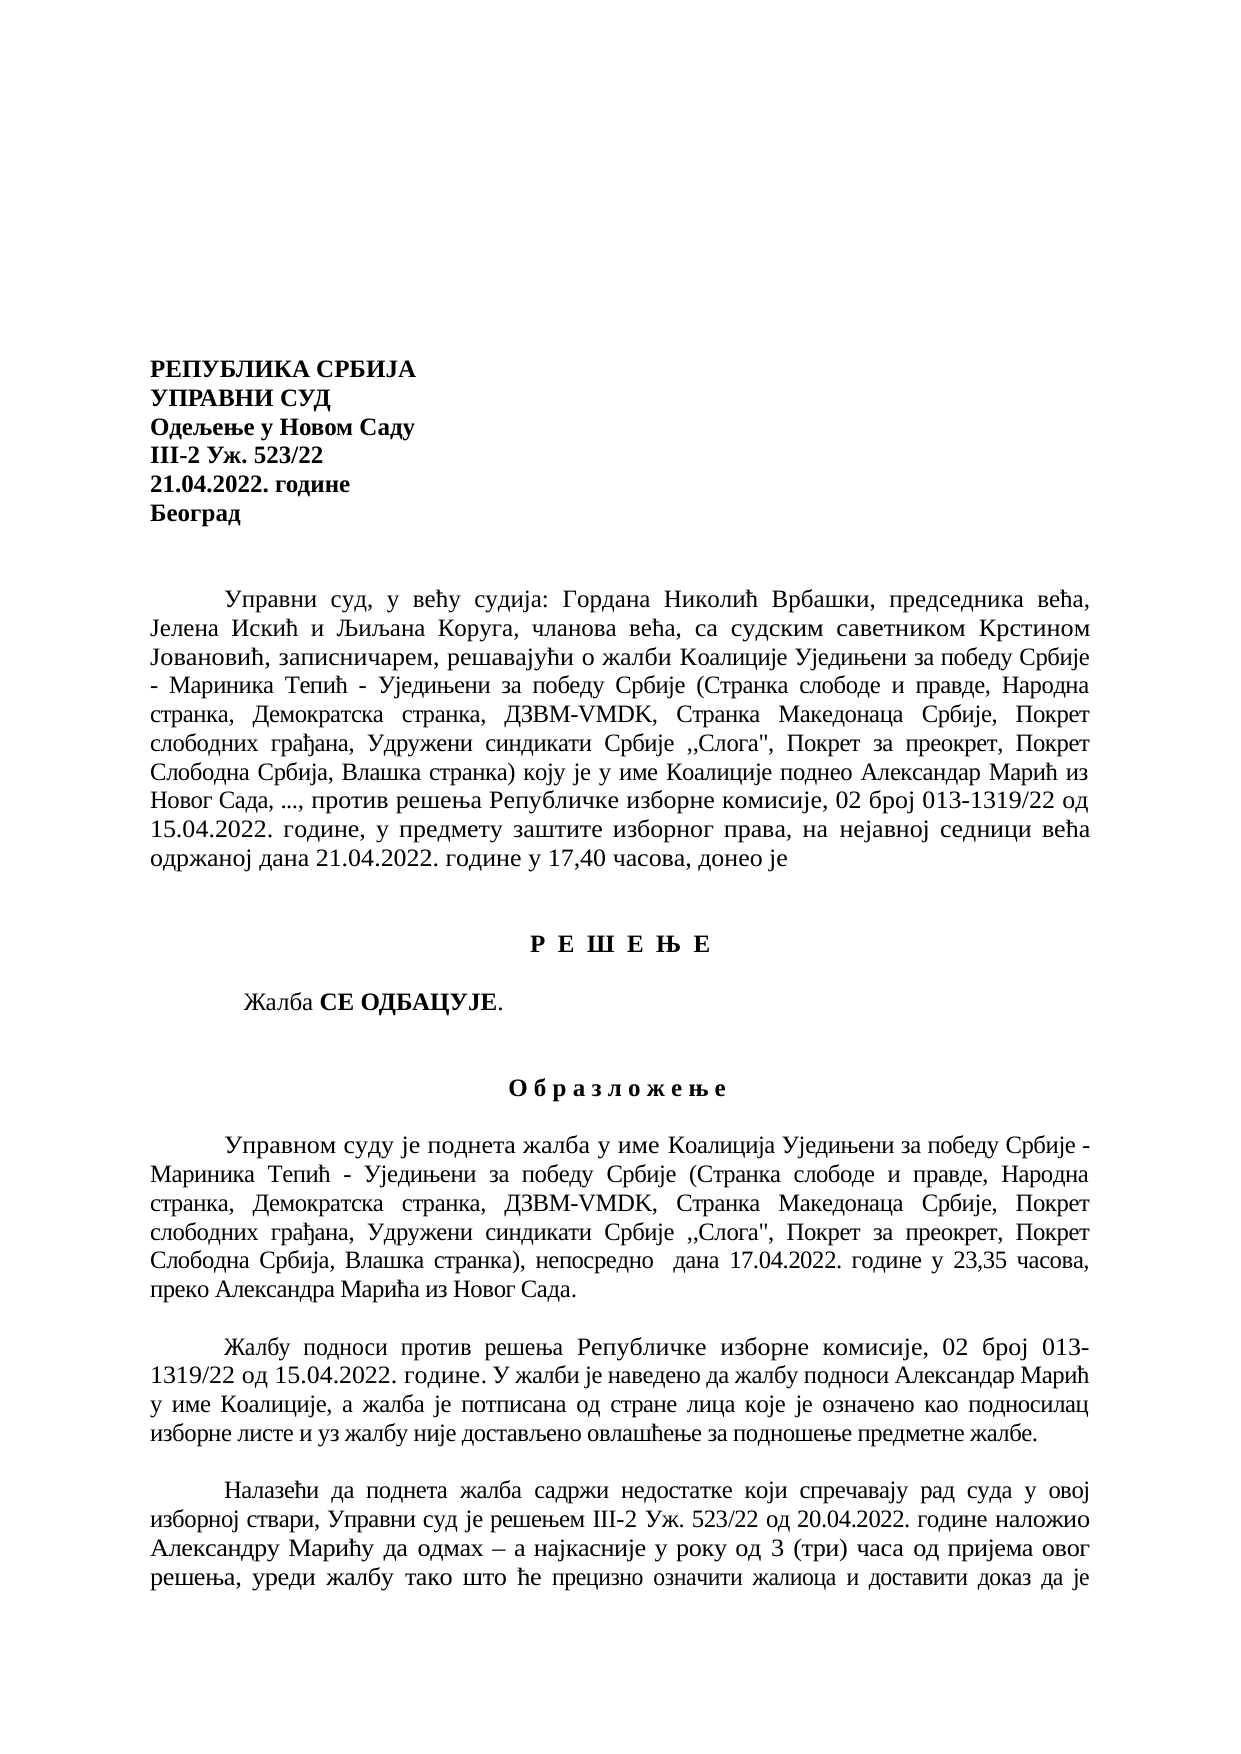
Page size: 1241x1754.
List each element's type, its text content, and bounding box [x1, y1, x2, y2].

text III-2 Уж. 523/22 [150, 440, 1090, 469]
text Р Е Ш Е Њ Е [150, 929, 1090, 958]
text Београд [150, 498, 1090, 527]
text Налазећи да поднета жалба садржи недостатке који спречавају рад суда у овој изборној ствари, Управни суд је решењем III-2 Уж. 523/22 од 20.04.2022. године наложио Александру Марићу да одмах – а најкасније у року од 3 (три) часа од пријема овог решења, уреди жалбу тако што ће прецизно означити жалиоца и доставити доказ да је [150, 1475, 1090, 1590]
text УПРАВНИ СУД [150, 383, 1090, 412]
text Управни суд, у већу судија: Гордана Николић Врбашки, председника већа, Јелена Искић и Љиљана Коруга, чланова већа, са судским саветником Крстином Јовановић, записничарем, решавајући о жалби Коалиције Уједињени за победу Србије - Мариника Тепић - Уједињени за победу Србије (Странка слободе и правде, Народна странка, Демократска странка, ДЗВМ-VMDK, Странка Македонаца Србије, Покрет слободних грађана, Удружени синдикати Србије ,,Слога", Покрет за преокрет, Покрет Слободна Србија, Влашка странка) коју је у име Коалиције поднео Александар Марић из Новог Сада, ..., против решења Републичке изборне комисије, 02 број 013-1319/22 од 15.04.2022. године, у предмету заштите изборног права, на нејавној седници већа одржаној дана 21.04.2022. године у 17,40 часова, донео је [150, 584, 1090, 872]
text О б р а з л о ж е њ е [150, 1073, 1090, 1102]
text Управном суду је поднета жалба у име Коалицијa Уједињени за победу Србије - Мариника Тепић - Уједињени за победу Србије (Странка слободе и правде, Народна странка, Демократска странка, ДЗВМ-VMDK, Странка Македонаца Србије, Покрет слободних грађана, Удружени синдикати Србије ,,Слога", Покрет за преокрет, Покрет Слободна Србија, Влашка странка), непосредно дана 17.04.2022. године у 23,35 часова, преко Александра Марића из Новог Сада. [150, 1130, 1090, 1303]
text Одељење у Новом Саду [150, 412, 1090, 440]
text Жалба СЕ ОДБАЦУЈЕ. [150, 987, 1090, 1015]
text 21.04.2022. године [150, 469, 1090, 498]
text РЕПУБЛИКА СРБИЈА [150, 148, 1090, 383]
text Жалбу подноси против решења Републичке изборне комисије, 02 број 013-1319/22 од 15.04.2022. године. У жалби је наведено да жалбу подноси Александар Марић у име Коалиције, а жалба је потписана од стране лица које је означено као подносилац изборне листе и уз жалбу није достављено овлашћење за подношење предметне жалбе. [150, 1332, 1090, 1447]
